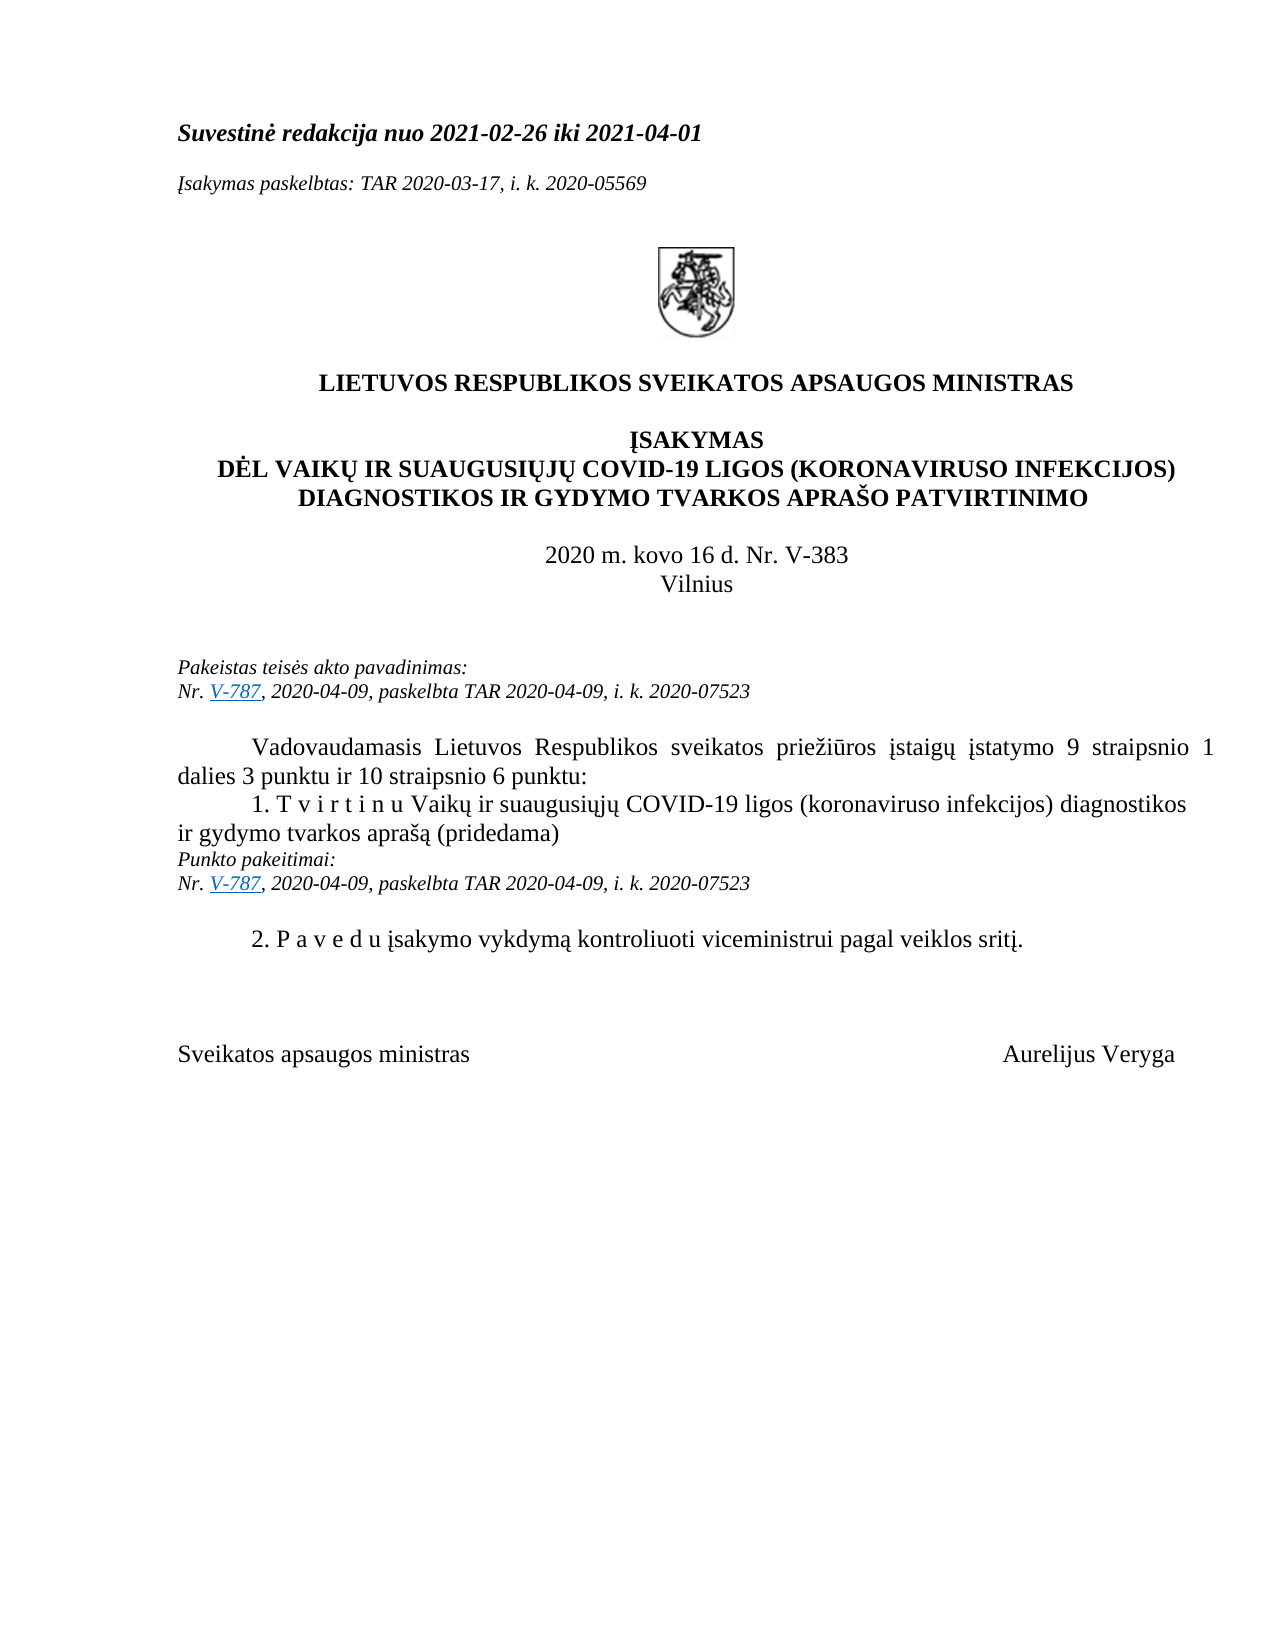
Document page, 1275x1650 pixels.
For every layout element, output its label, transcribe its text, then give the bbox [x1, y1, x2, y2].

text ĮSAKYMAS [177, 425, 1216, 454]
text Pakeistas teisės akto pavadinimas: [177, 655, 1216, 679]
text Suvestinė redakcija nuo 2021-02-26 iki 2021-04-01 [177, 118, 1216, 147]
text DĖL VAIKŲ IR SUAUGUSIŲJŲ COVID-19 LIGOS (KORONAVIRUSO INFEKCIJOS) DIAGNOSTIKOS IR GYDYMO TVARKOS APRAŠO PATVIRTINIMO [177, 454, 1216, 511]
text Nr. V-787, 2020-04-09, paskelbta TAR 2020-04-09, i. k. 2020-07523 [177, 871, 1216, 895]
text 1. T v i r t i n u Vaikų ir suaugusiųjų COVID-19 ligos (koronaviruso infekcijos) diagnostikos ir gydymo tvarkos aprašą (pridedama) [177, 789, 1187, 847]
text Sveikatos apsaugos ministras Aurelijus Veryga [177, 1039, 1216, 1068]
text Nr. V-787, 2020-04-09, paskelbta TAR 2020-04-09, i. k. 2020-07523 [177, 679, 1216, 703]
text Vilnius [177, 569, 1216, 598]
text 2020 m. kovo 16 d. Nr. V-383 [177, 540, 1216, 569]
text LIETUVOS RESPUBLIKOS SVEIKATOS APSAUGOS MINISTRAS [177, 368, 1216, 396]
text Punkto pakeitimai: [177, 847, 1216, 871]
text Vadovaudamasis Lietuvos Respublikos sveikatos priežiūros įstaigų įstatymo 9 straipsnio 1 dalies 3 punktu ir 10 straipsnio 6 punktu: [177, 732, 1216, 789]
text Įsakymas paskelbtas: TAR 2020-03-17, i. k. 2020-05569 [177, 171, 1216, 195]
text 2. P a v e d u įsakymo vykdymą kontroliuoti viceministrui pagal veiklos sritį. [251, 924, 1216, 953]
